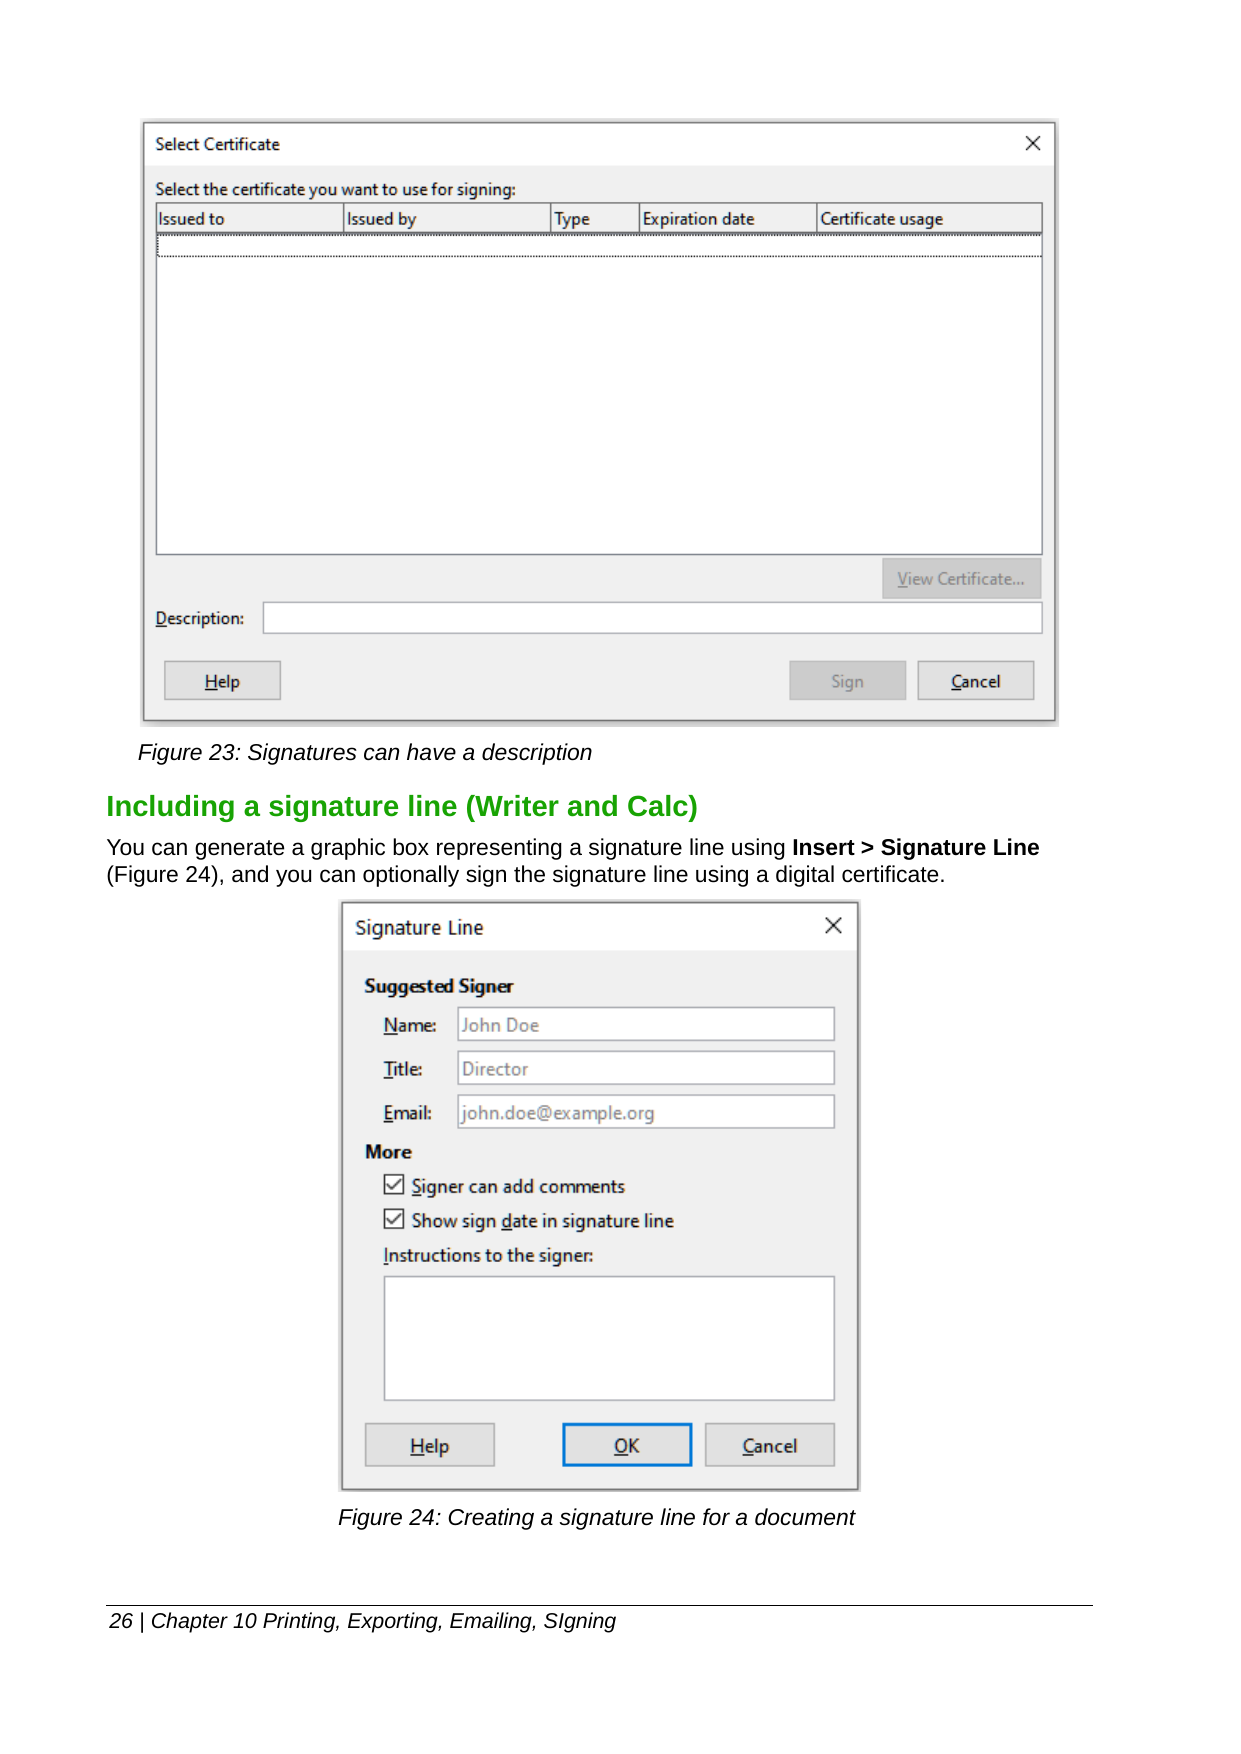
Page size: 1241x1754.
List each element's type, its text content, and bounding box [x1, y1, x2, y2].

text Figure 24: Creating a signature line for a document [338, 1504, 861, 1530]
subtitle Including a signature line (Writer and Calc) [106, 789, 1093, 822]
picture [337, 899, 862, 1492]
picture [139, 118, 1060, 727]
text Figure 23: Signatures can have a description [138, 739, 1061, 765]
text You can generate a graphic box representing a signature line using Insert > Signature Line (Figure 24), and you can optionally sign the signature line using a digital certificate. [106, 834, 1093, 887]
